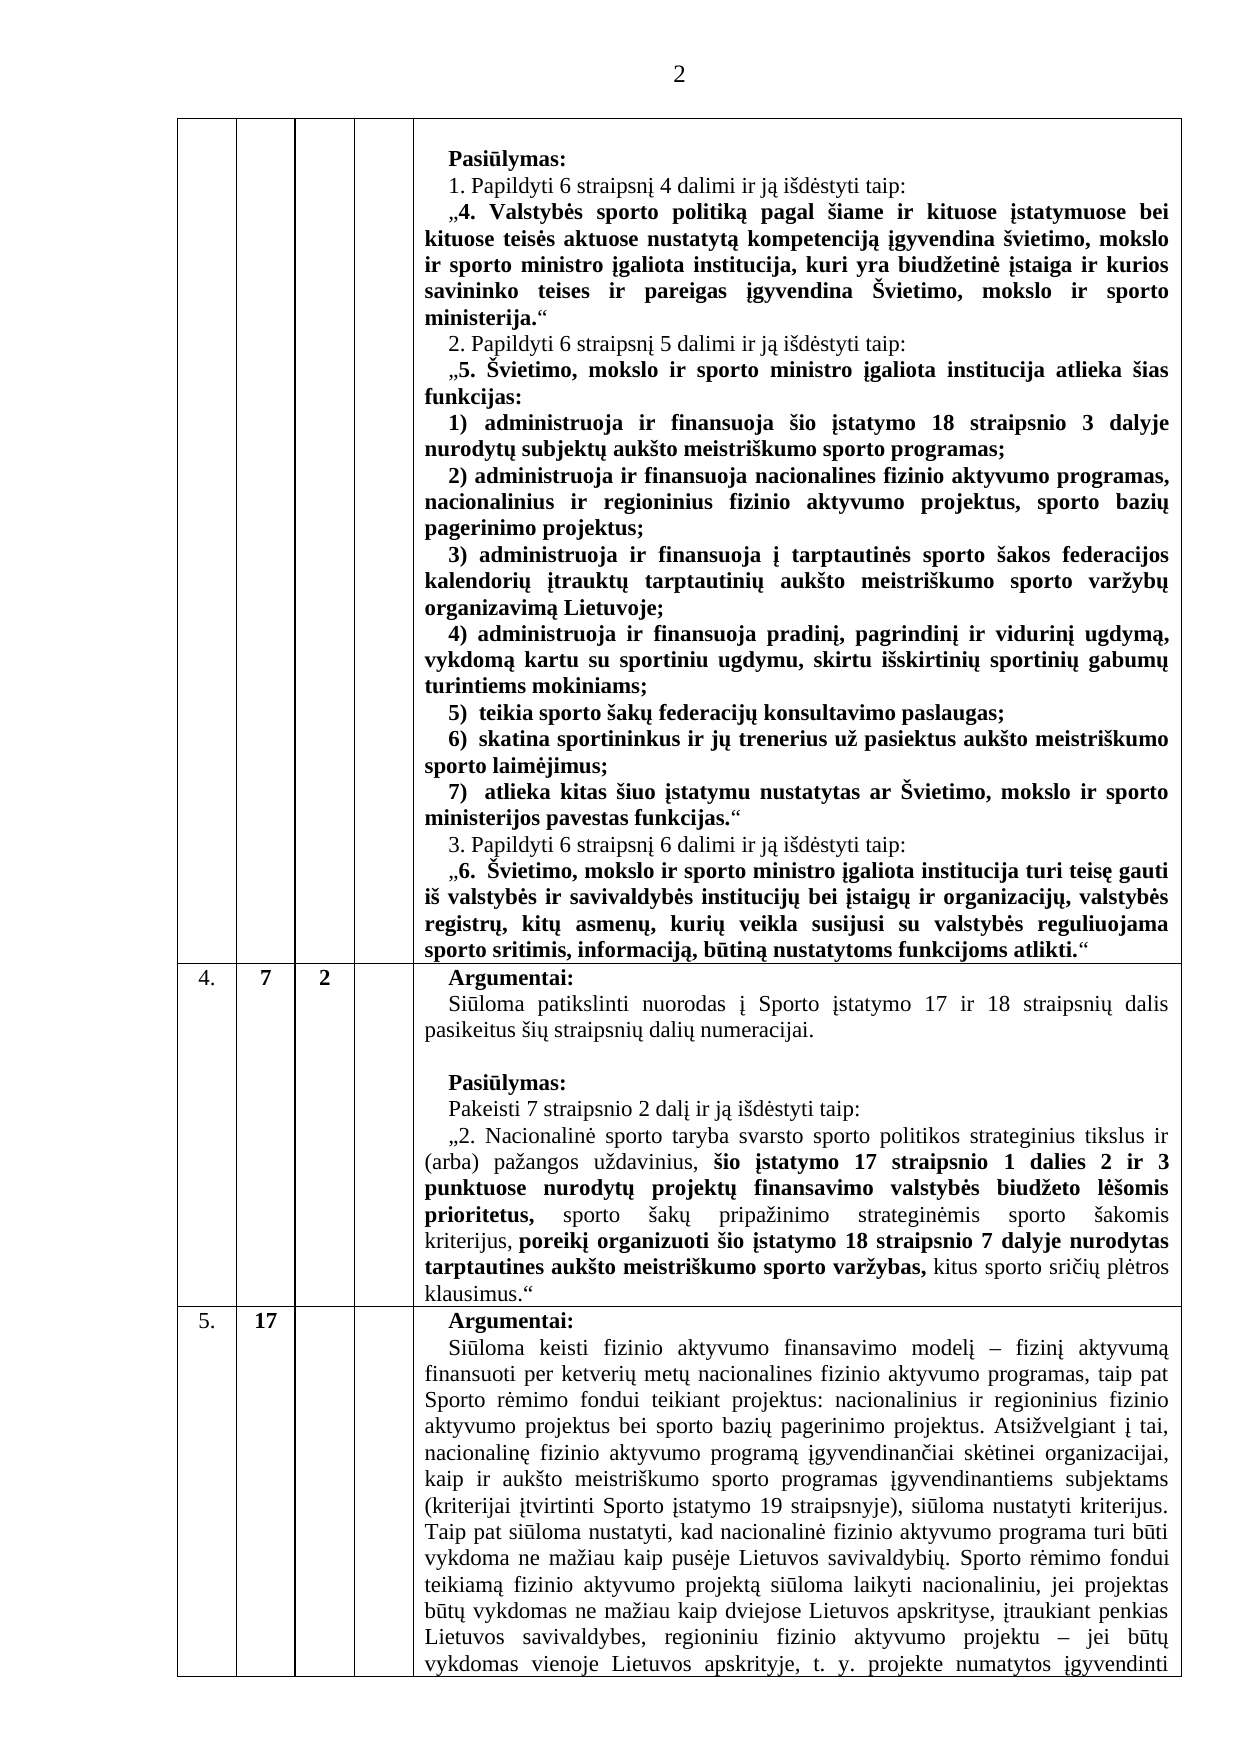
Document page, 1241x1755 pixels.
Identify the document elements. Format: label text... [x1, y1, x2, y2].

table_cell [355, 964, 413, 1306]
table_cell 17 [237, 1307, 294, 1676]
table_cell Argumentai: Siūloma patikslinti nuorodas į Sporto įstatymo 17 ir 18 straipsnių dalis pasikeitus šių straipsnių dalių numeracijai. Pasiūlymas: Pakeisti 7 straipsnio 2 dalį ir ją išdėstyti taip: „2. Nacionalinė sporto taryba svarsto sporto politikos strateginius tikslus ir (arba) pažangos uždavinius, šio įstatymo 17 straipsnio 1 dalies 2 ir 3 punktuose nurodytų projektų finansavimo valstybės biudžeto lėšomis prioritetus, sporto šakų pripažinimo strateginėmis sporto šakomis kriterijus, poreikį organizuoti šio įstatymo 18 straipsnio 7 dalyje nurodytas tarptautines aukšto meistriškumo sporto varžybas, kitus sporto sričių plėtros klausimus.“ [414, 964, 1181, 1306]
table_cell Argumentai: Siūloma keisti fizinio aktyvumo finansavimo modelį – fizinį aktyvumą finansuoti per ketverių metų nacionalines fizinio aktyvumo programas, taip pat Sporto rėmimo fondui teikiant projektus: nacionalinius ir regioninius fizinio aktyvumo projektus bei sporto bazių pagerinimo projektus. Atsižvelgiant į tai, nacionalinę fizinio aktyvumo programą įgyvendinančiai skėtinei organizacijai, kaip ir aukšto meistriškumo sporto programas įgyvendinantiems subjektams (kriterijai įtvirtinti Sporto įstatymo 19 straipsnyje), siūloma nustatyti kriterijus. Taip pat siūloma nustatyti, kad nacionalinė fizinio aktyvumo programa turi būti vykdoma ne mažiau kaip pusėje Lietuvos savivaldybių. Sporto rėmimo fondui teikiamą fizinio aktyvumo projektą siūloma laikyti nacionaliniu, jei projektas būtų vykdomas ne mažiau kaip dviejose Lietuvos apskrityse, įtraukiant penkias Lietuvos savivaldybes, regioniniu fizinio aktyvumo projektu – jei būtų vykdomas vienoje Lietuvos apskrityje, t. y. projekte numatytos įgyvendinti [414, 1307, 1181, 1676]
table_cell [296, 119, 354, 962]
table_cell 5. [178, 1307, 236, 1676]
table_cell Pasiūlymas: 1. Papildyti 6 straipsnį 4 dalimi ir ją išdėstyti taip: „4. Valstybės sporto politiką pagal šiame ir kituose įstatymuose bei kituose teisės aktuose nustatytą kompetenciją įgyvendina švietimo, mokslo ir sporto ministro įgaliota institucija, kuri yra biudžetinė įstaiga ir kurios savininko teises ir pareigas įgyvendina Švietimo, mokslo ir sporto ministerija.“ 2. Papildyti 6 straipsnį 5 dalimi ir ją išdėstyti taip: „5. Švietimo, mokslo ir sporto ministro įgaliota institucija atlieka šias funkcijas: 1) administruoja ir finansuoja šio įstatymo 18 straipsnio 3 dalyje nurodytų subjektų aukšto meistriškumo sporto programas; 2) administruoja ir finansuoja nacionalines fizinio aktyvumo programas, nacionalinius ir regioninius fizinio aktyvumo projektus, sporto bazių pagerinimo projektus; 3) administruoja ir finansuoja į tarptautinės sporto šakos federacijos kalendorių įtrauktų tarptautinių aukšto meistriškumo sporto varžybų organizavimą Lietuvoje; 4) administruoja ir finansuoja pradinį, pagrindinį ir vidurinį ugdymą, vykdomą kartu su sportiniu ugdymu, skirtu išskirtinių sportinių gabumų turintiems mokiniams; 5) teikia sporto šakų federacijų konsultavimo paslaugas; 6) skatina sportininkus ir jų trenerius už pasiektus aukšto meistriškumo sporto laimėjimus; 7) atlieka kitas šiuo įstatymu nustatytas ar Švietimo, mokslo ir sporto ministerijos pavestas funkcijas.“ 3. Papildyti 6 straipsnį 6 dalimi ir ją išdėstyti taip: „6. Švietimo, mokslo ir sporto ministro įgaliota institucija turi teisę gauti iš valstybės ir savivaldybės institucijų bei įstaigų ir organizacijų, valstybės registrų, kitų asmenų, kurių veikla susijusi su valstybės reguliuojama sporto sritimis, informaciją, būtiną nustatytoms funkcijoms atlikti.“ [414, 119, 1181, 962]
table_cell 2 [296, 964, 354, 1306]
table_cell [355, 119, 413, 962]
table_cell [355, 1307, 413, 1676]
table_cell 4. [178, 964, 236, 1306]
table_cell [237, 119, 294, 962]
table_cell [178, 119, 236, 962]
table_cell [296, 1307, 354, 1676]
table_cell 7 [237, 964, 294, 1306]
